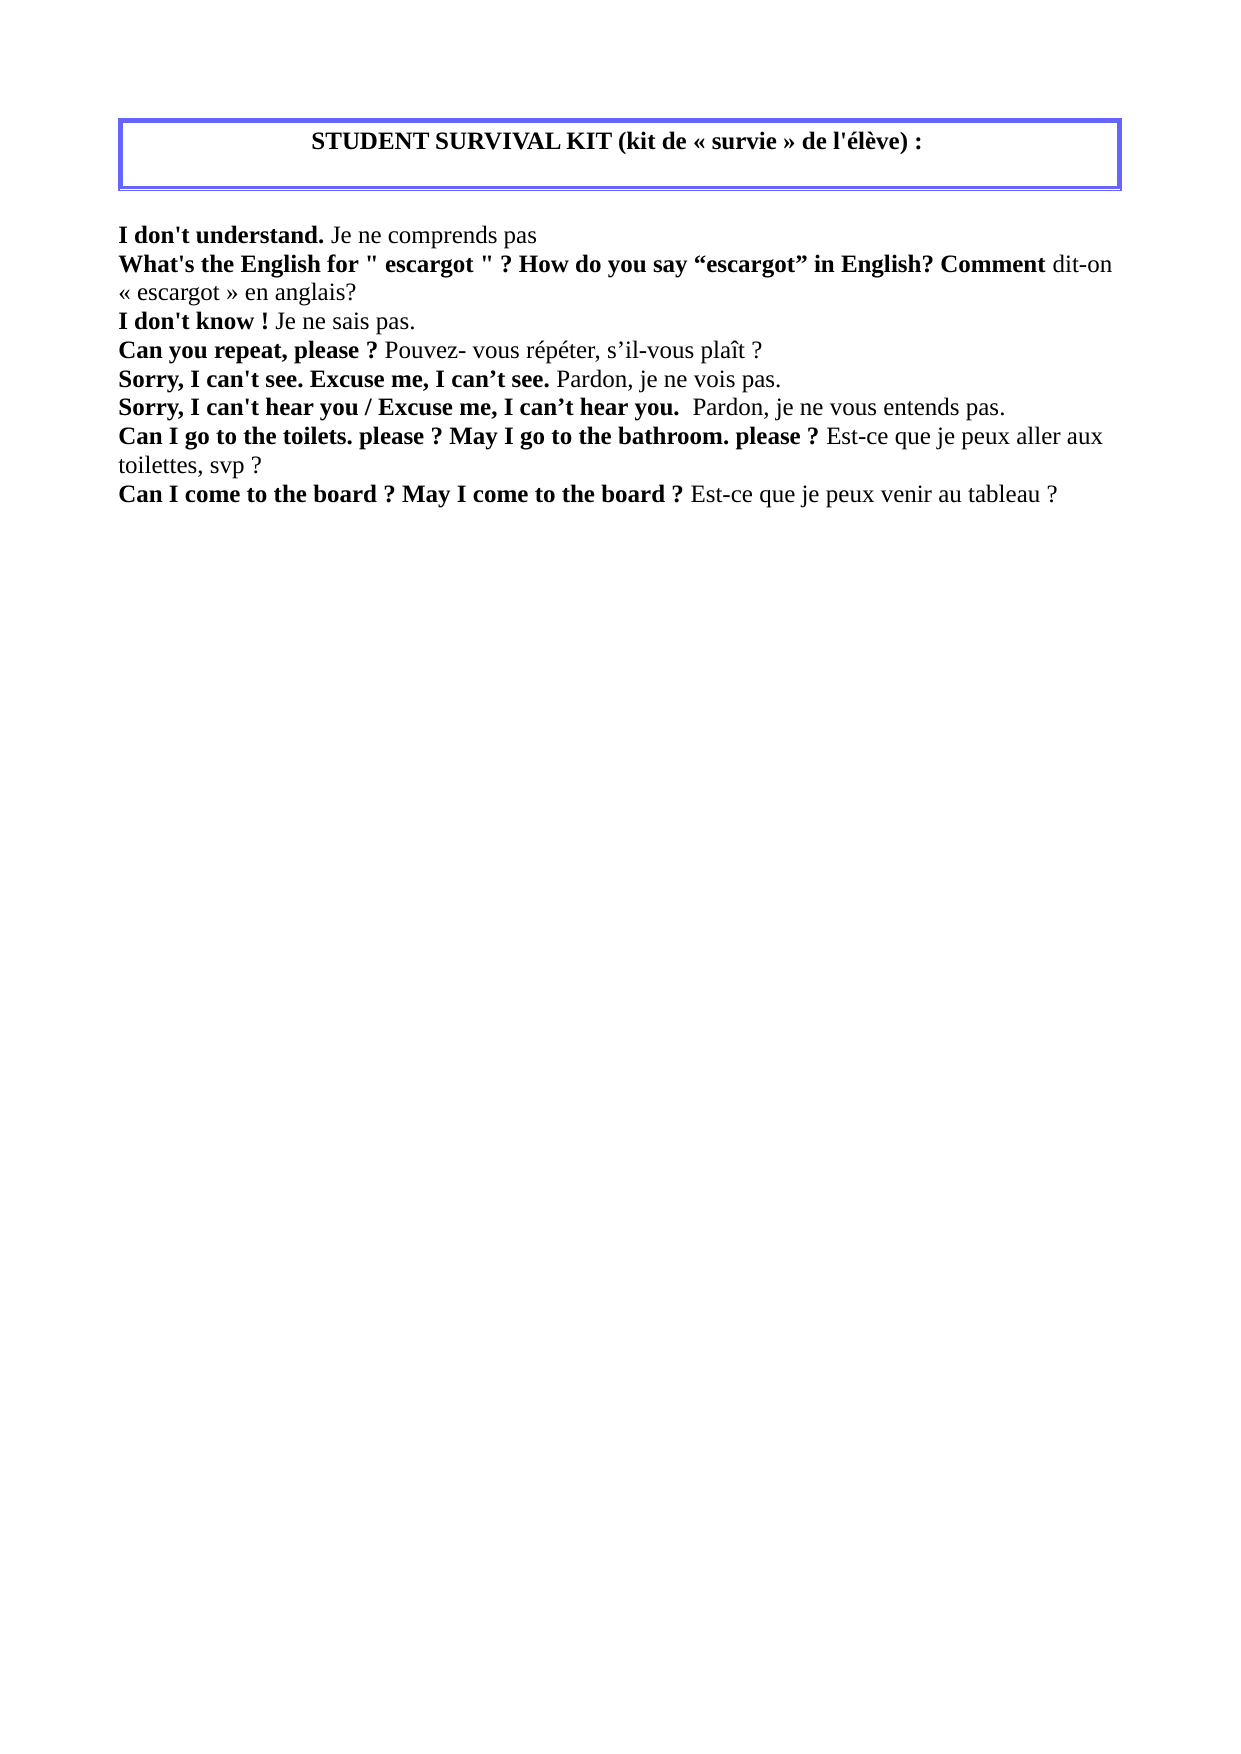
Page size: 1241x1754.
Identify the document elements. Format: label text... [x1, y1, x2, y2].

text Can you repeat, please ? Pouvez- vous répéter, s’il-vous plaît ? [118, 335, 1122, 364]
text I don't understand. Je ne comprends pas [118, 220, 1122, 249]
text Sorry, I can't see. Excuse me, I can’t see. Pardon, je ne vois pas. [118, 364, 1122, 392]
text Can I go to the toilets. please ? May I go to the bathroom. please ? Est-ce que je peux aller aux toilettes, svp ? [118, 421, 1122, 479]
text STUDENT SURVIVAL KIT (kit de « survie » de l'élève) : [123, 123, 1117, 155]
text Sorry, I can't hear you / Excuse me, I can’t hear you. Pardon, je ne vous entends pas. [118, 392, 1122, 421]
text I don't know ! Je ne sais pas. [118, 306, 1122, 335]
text What's the English for " escargot " ? How do you say “escargot” in English? Comment dit-on « escargot » en anglais? [118, 249, 1122, 306]
text Can I come to the board ? May I come to the board ? Est-ce que je peux venir au tableau ? [118, 479, 1122, 507]
